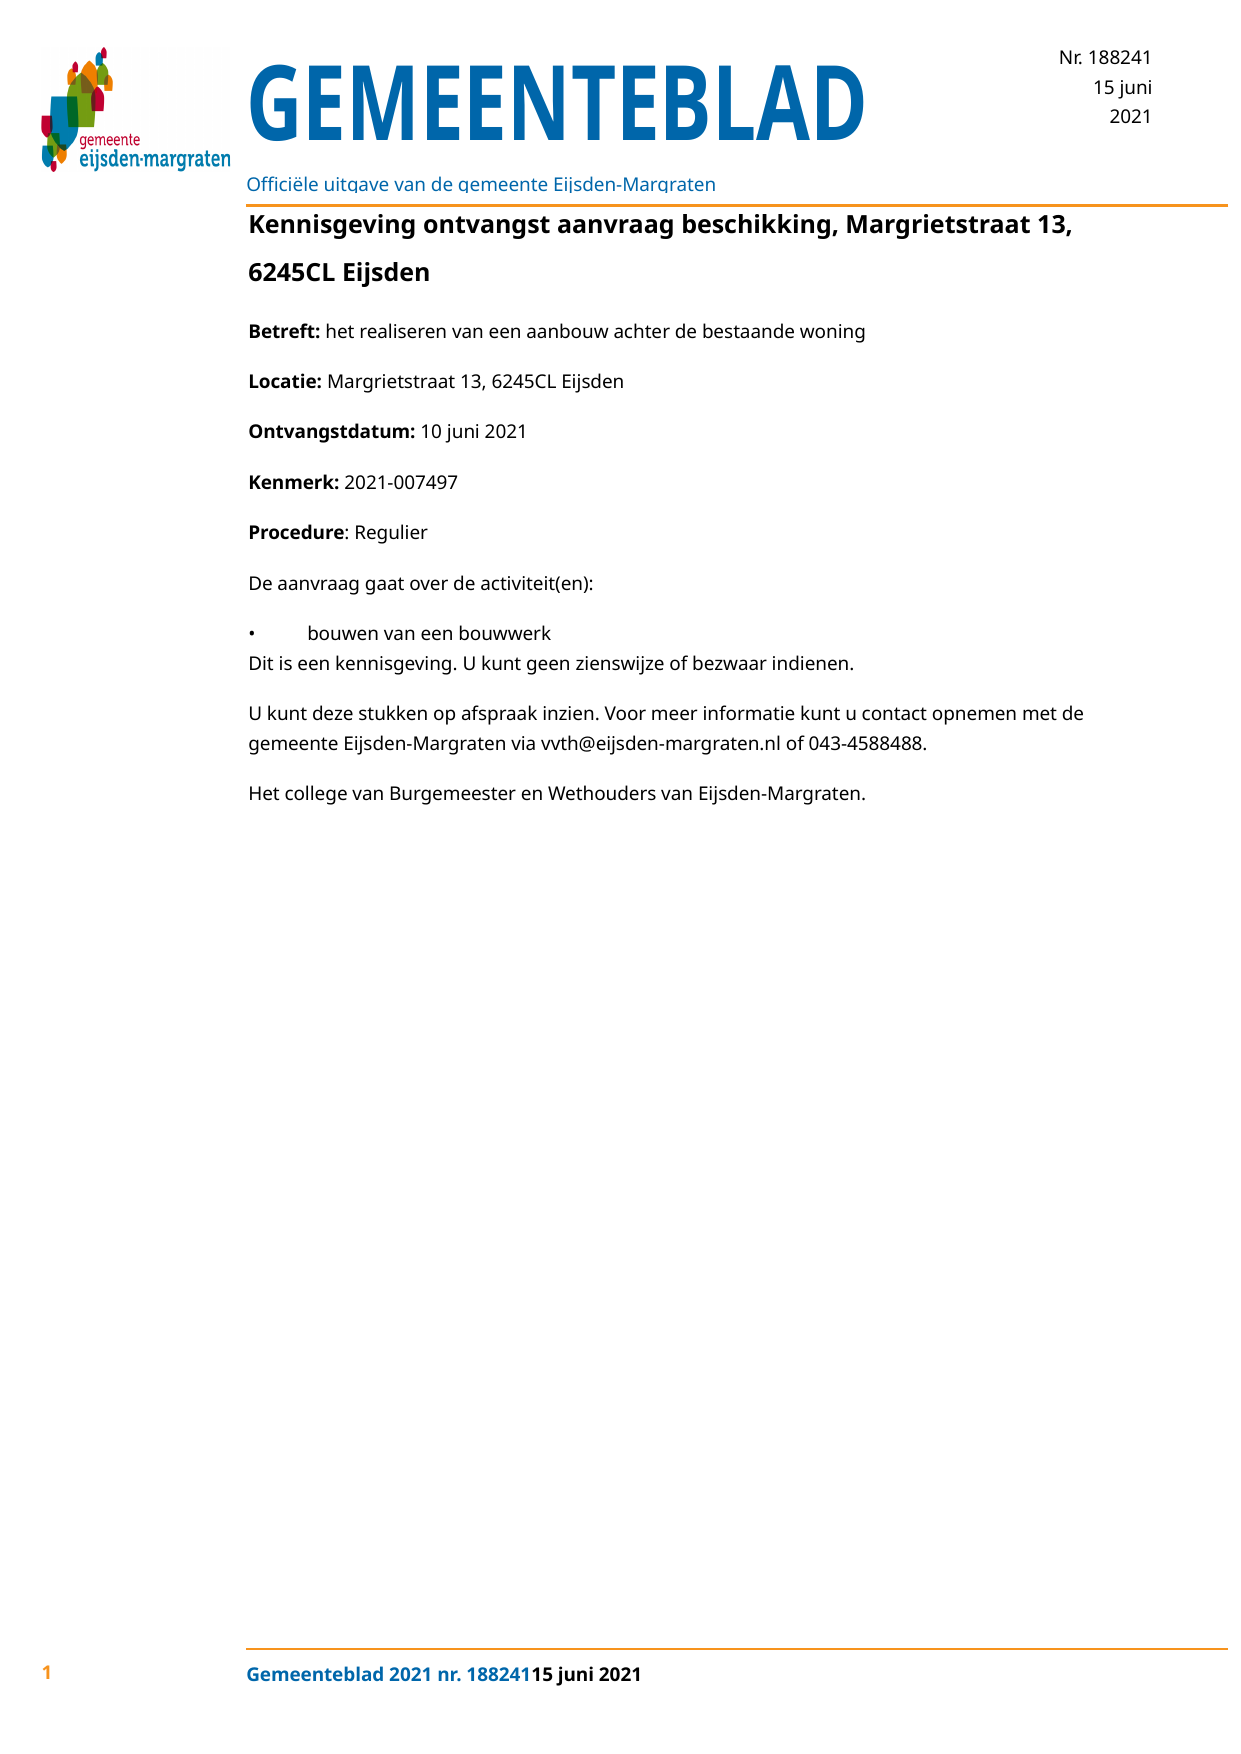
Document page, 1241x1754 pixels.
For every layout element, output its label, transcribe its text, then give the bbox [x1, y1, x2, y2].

text Het college van Burgemeester en Wethouders van Eijsden-Margraten. [248, 780, 1152, 806]
list bouwen van een bouwwerk [248, 620, 1152, 646]
text U kunt deze stukken op afspraak inzien. Voor meer informatie kunt u contact opnemen met de gemeente Eijsden-Margraten via vvth@eijsden-margraten.nl of 043-4588488. [248, 700, 1152, 756]
text Kenmerk: 2021-007497 [248, 469, 1152, 495]
text Locatie: Margrietstraat 13, 6245CL Eijsden [248, 368, 1152, 394]
text Procedure: Regulier [248, 519, 1152, 545]
text Kennisgeving ontvangst aanvraag beschikking, Margrietstraat 13, 6245CL Eijsden [248, 207, 1152, 288]
text Dit is een kennisgeving. U kunt geen zienswijze of bezwaar indienen. [248, 650, 1152, 676]
text Ontvangstdatum: 10 juni 2021 [248, 419, 1152, 444]
picture [41, 47, 231, 172]
text De aanvraag gaat over de activiteit(en): [248, 570, 1152, 596]
text Betreft: het realiseren van een aanbouw achter de bestaande woning [248, 318, 1152, 344]
